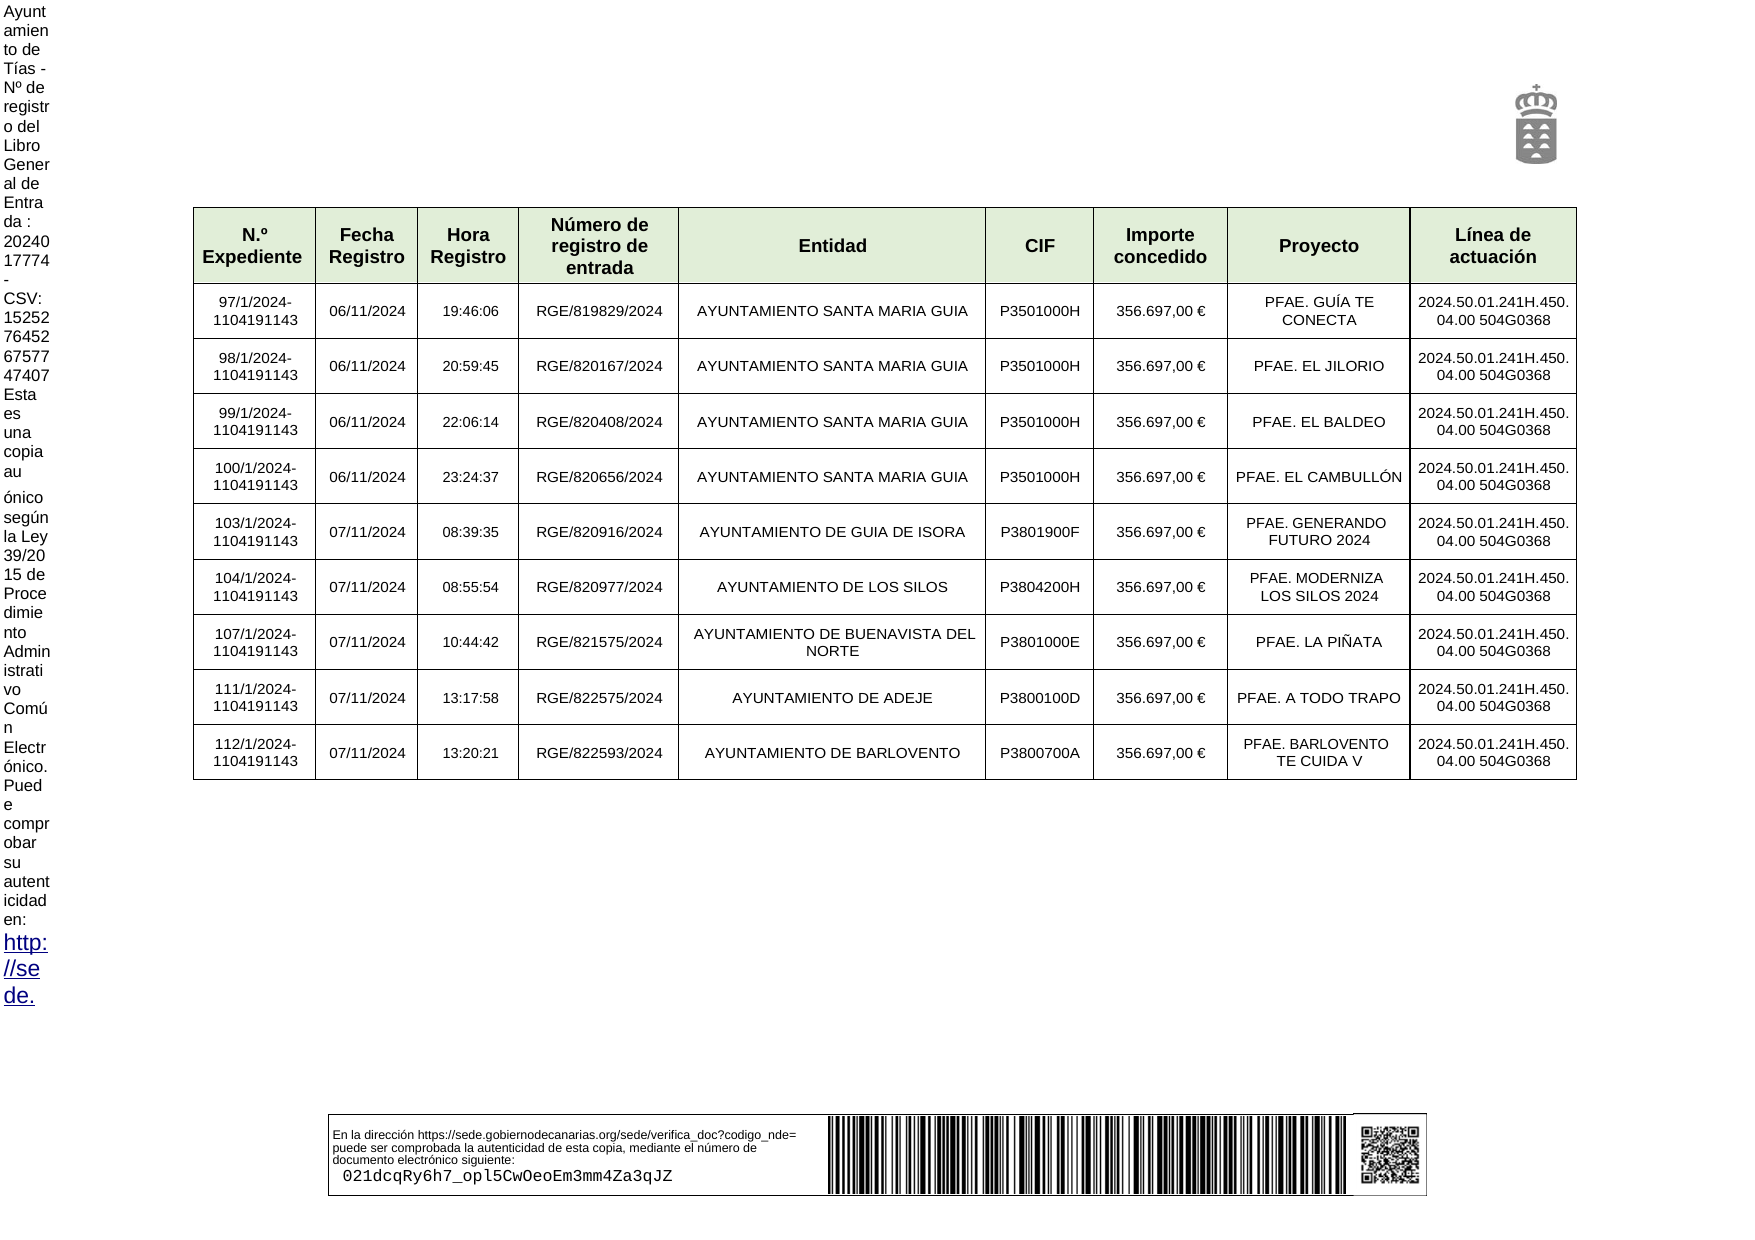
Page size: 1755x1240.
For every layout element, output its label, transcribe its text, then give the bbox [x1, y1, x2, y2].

table_cell 107/1/2024- 1104191143 [194, 615, 315, 669]
table_cell RGE/820916/2024 [519, 504, 678, 558]
table_cell 2024.50.01.241H.450. 04.00 504G0368 [1411, 504, 1576, 558]
table_cell AYUNTAMIENTO DE BUENAVISTA DEL NORTE [679, 615, 985, 669]
table_cell RGE/822593/2024 [519, 725, 678, 779]
table_header Línea de actuación [1411, 208, 1576, 282]
table_cell RGE/819829/2024 [519, 284, 678, 338]
table_cell PFAE. A TODO TRAPO [1228, 670, 1409, 724]
table_cell 2024.50.01.241H.450. 04.00 504G0368 [1411, 339, 1576, 393]
table_cell 103/1/2024- 1104191143 [194, 504, 315, 558]
table_cell AYUNTAMIENTO DE GUIA DE ISORA [679, 504, 985, 558]
table_cell RGE/821575/2024 [519, 615, 678, 669]
table_cell 08:39:35 [418, 504, 518, 558]
table_cell PFAE. EL CAMBULLÓN [1228, 449, 1409, 503]
table_cell P3800100D [986, 670, 1093, 724]
table_header Fecha Registro [316, 208, 417, 282]
table_cell AYUNTAMIENTO SANTA MARIA GUIA [679, 339, 985, 393]
table_cell 13:17:58 [418, 670, 518, 724]
table_cell 99/1/2024- 1104191143 [194, 394, 315, 448]
table_cell 356.697,00 € [1094, 504, 1227, 558]
table_cell P3501000H [986, 394, 1093, 448]
table_cell 356.697,00 € [1094, 560, 1227, 614]
table_cell AYUNTAMIENTO SANTA MARIA GUIA [679, 449, 985, 503]
table_cell RGE/820167/2024 [519, 339, 678, 393]
table_cell AYUNTAMIENTO DE LOS SILOS [679, 560, 985, 614]
table_cell P3800700A [986, 725, 1093, 779]
table_cell 07/11/2024 [316, 504, 417, 558]
table_cell RGE/820408/2024 [519, 394, 678, 448]
table_cell 100/1/2024- 1104191143 [194, 449, 315, 503]
table_cell P3801000E [986, 615, 1093, 669]
table_cell 07/11/2024 [316, 725, 417, 779]
table_cell 356.697,00 € [1094, 615, 1227, 669]
table_cell PFAE. GENERANDO FUTURO 2024 [1228, 504, 1409, 558]
table_cell 10:44:42 [418, 615, 518, 669]
table_cell 356.697,00 € [1094, 670, 1227, 724]
table_cell AYUNTAMIENTO SANTA MARIA GUIA [679, 284, 985, 338]
table_cell 356.697,00 € [1094, 449, 1227, 503]
table_cell 356.697,00 € [1094, 339, 1227, 393]
table_cell 13:20:21 [418, 725, 518, 779]
table_cell 08:55:54 [418, 560, 518, 614]
table_cell 2024.50.01.241H.450. 04.00 504G0368 [1411, 670, 1576, 724]
table_cell PFAE. BARLOVENTO TE CUIDA V [1228, 725, 1409, 779]
table_cell 111/1/2024- 1104191143 [194, 670, 315, 724]
text electrónico según la Ley 39/2015 de Procedimiento Administrativo Común Electrónico. Puede comprobar su autenticidad en: http://sede. [3, 488, 51, 1012]
table_cell PFAE. LA PIÑATA [1228, 615, 1409, 669]
table_cell 23:24:37 [418, 449, 518, 503]
table_cell 112/1/2024- 1104191143 [194, 725, 315, 779]
table_header Hora Registro [418, 208, 518, 282]
table_cell P3501000H [986, 284, 1093, 338]
table_cell 07/11/2024 [316, 670, 417, 724]
table_cell 20:59:45 [418, 339, 518, 393]
table_cell 2024.50.01.241H.450. 04.00 504G0368 [1411, 560, 1576, 614]
table_header Proyecto [1228, 208, 1409, 282]
table_cell 2024.50.01.241H.450. 04.00 504G0368 [1411, 615, 1576, 669]
table_cell 356.697,00 € [1094, 394, 1227, 448]
table_header CIF [986, 208, 1093, 282]
table_cell 104/1/2024- 1104191143 [194, 560, 315, 614]
table_cell 19:46:06 [418, 284, 518, 338]
table_cell RGE/822575/2024 [519, 670, 678, 724]
table_cell 22:06:14 [418, 394, 518, 448]
table_cell 2024.50.01.241H.450. 04.00 504G0368 [1411, 284, 1576, 338]
table_header Importe concedido [1094, 208, 1227, 282]
table_header Número de registro de entrada [519, 208, 678, 282]
table_cell P3501000H [986, 339, 1093, 393]
table_cell 06/11/2024 [316, 449, 417, 503]
table_cell RGE/820977/2024 [519, 560, 678, 614]
table_cell 06/11/2024 [316, 284, 417, 338]
table_cell AYUNTAMIENTO DE ADEJE [679, 670, 985, 724]
table_cell AYUNTAMIENTO DE BARLOVENTO [679, 725, 985, 779]
table_cell 06/11/2024 [316, 394, 417, 448]
table_cell PFAE. EL BALDEO [1228, 394, 1409, 448]
table_cell 2024.50.01.241H.450. 04.00 504G0368 [1411, 449, 1576, 503]
table_cell PFAE. MODERNIZA LOS SILOS 2024 [1228, 560, 1409, 614]
table_header N.º Expediente [194, 208, 315, 282]
table_cell 356.697,00 € [1094, 284, 1227, 338]
table_cell 07/11/2024 [316, 560, 417, 614]
table_cell 97/1/2024- 1104191143 [194, 284, 315, 338]
table_cell 98/1/2024- 1104191143 [194, 339, 315, 393]
table_cell 06/11/2024 [316, 339, 417, 393]
table_cell PFAE. EL JILORIO [1228, 339, 1409, 393]
table_cell P3801900F [986, 504, 1093, 558]
table_cell PFAE. GUÍA TE CONECTA [1228, 284, 1409, 338]
text Ayuntamiento de Tías - Nº de registro del Libro General de Entrada : 2024017774 - CSV: 15252764526757747407 Esta es una copia au [3, 1, 51, 481]
table_cell P3804200H [986, 560, 1093, 614]
table_header Entidad [679, 208, 985, 282]
table_cell P3501000H [986, 449, 1093, 503]
table_cell 07/11/2024 [316, 615, 417, 669]
table_cell 2024.50.01.241H.450. 04.00 504G0368 [1411, 394, 1576, 448]
table_cell RGE/820656/2024 [519, 449, 678, 503]
table_cell 2024.50.01.241H.450. 04.00 504G0368 [1411, 725, 1576, 779]
table_cell 356.697,00 € [1094, 725, 1227, 779]
table_cell AYUNTAMIENTO SANTA MARIA GUIA [679, 394, 985, 448]
